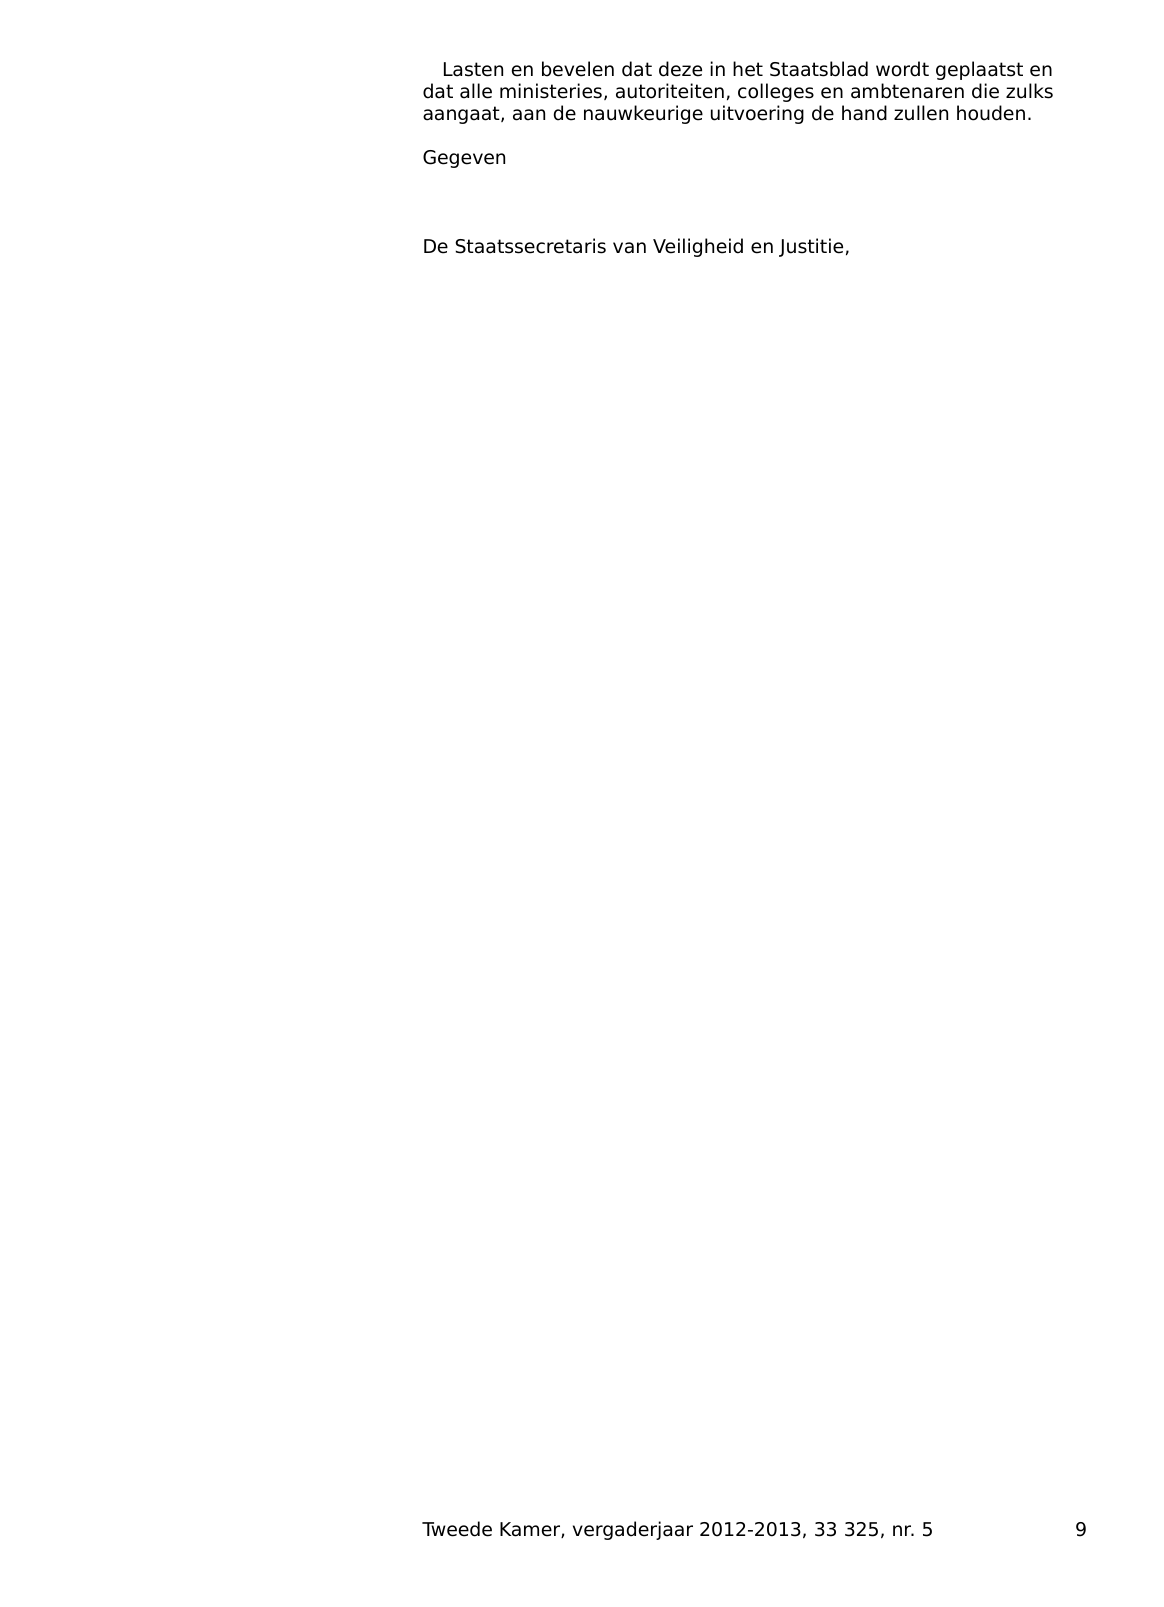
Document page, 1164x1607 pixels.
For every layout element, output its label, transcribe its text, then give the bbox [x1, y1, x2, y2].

text De Staatssecretaris van Veiligheid en Justitie, [422, 236, 1087, 258]
text Lasten en bevelen dat deze in het Staatsblad wordt geplaatst en dat alle ministeries, autoriteiten, colleges en ambtenaren die zulks aangaat, aan de nauwkeurige uitvoering de hand zullen houden. [422, 59, 1087, 125]
text Gegeven [422, 147, 1087, 169]
